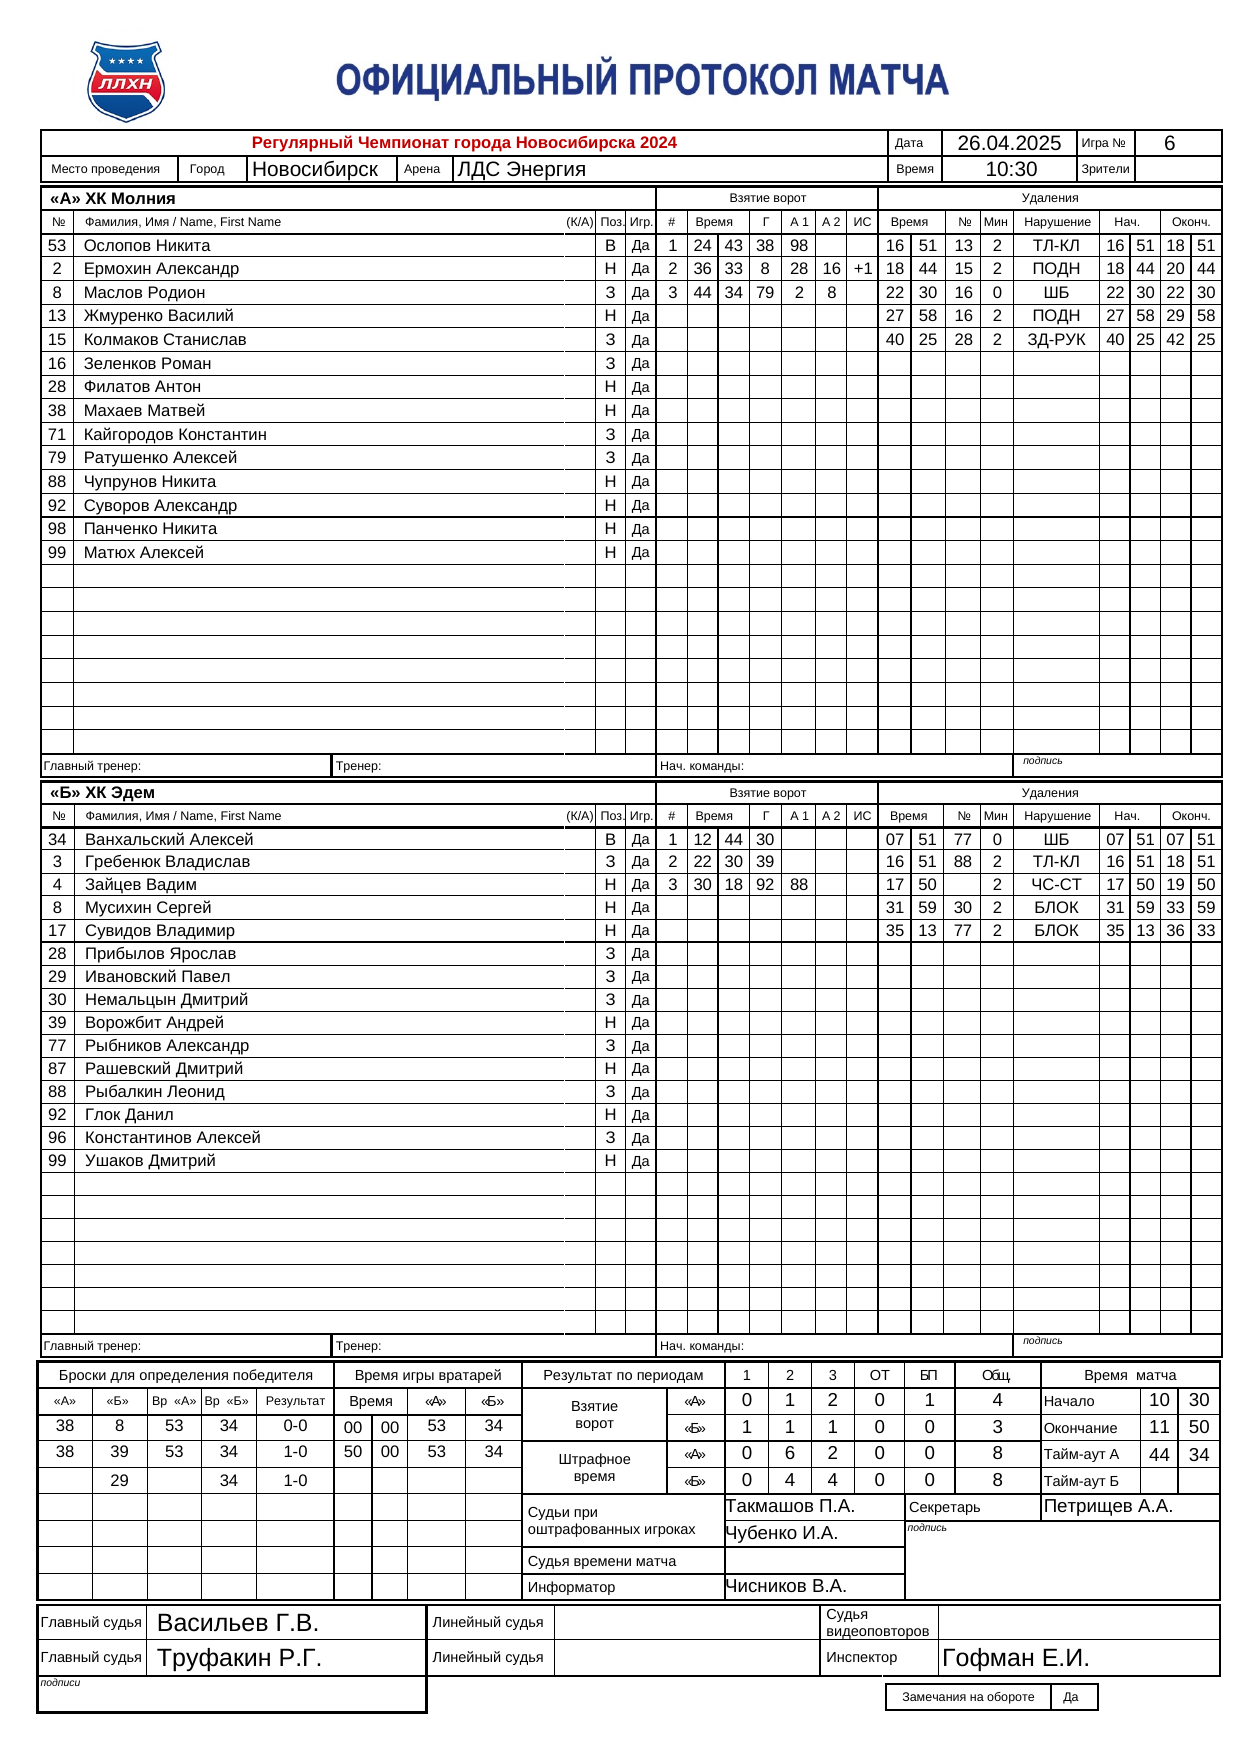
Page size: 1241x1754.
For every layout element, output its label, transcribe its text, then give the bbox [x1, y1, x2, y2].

table_cell [750, 943, 781, 964]
table_cell [912, 376, 945, 398]
table_cell 33 [1192, 920, 1221, 941]
table_cell 1 [812, 1415, 854, 1440]
table_cell 51 [912, 829, 943, 849]
table_cell [782, 305, 815, 327]
table_cell [750, 683, 781, 706]
table_cell 28 [782, 257, 815, 280]
table_cell [879, 494, 910, 516]
table_cell [74, 683, 564, 706]
table_cell [912, 943, 943, 964]
table_cell [1014, 494, 1099, 516]
table_cell [335, 1494, 371, 1520]
table_cell [750, 399, 781, 422]
table_cell Время [879, 805, 943, 826]
table_cell [688, 305, 717, 327]
table_cell 18 [879, 257, 910, 280]
table_cell [847, 1219, 877, 1241]
table_cell [657, 612, 687, 634]
table_cell [565, 874, 595, 895]
table_cell [1161, 446, 1190, 469]
table_cell [912, 612, 945, 634]
table_cell 2 [981, 874, 1013, 895]
table_cell Н [596, 257, 625, 280]
table_cell [981, 1150, 1013, 1172]
table_cell 53 [42, 235, 73, 256]
table_cell [847, 1081, 877, 1103]
table_cell [565, 1311, 595, 1333]
table_cell Нач. команды: [657, 755, 1012, 776]
table_cell [428, 1677, 882, 1711]
table_cell Оконч. [1161, 211, 1221, 233]
table_cell [565, 352, 595, 374]
table_cell Рыбников Александр [75, 1035, 564, 1057]
table_cell 79 [750, 281, 781, 303]
table_cell [1161, 1173, 1190, 1195]
table_cell [750, 966, 781, 987]
table_cell [1131, 423, 1160, 445]
table_cell [565, 588, 595, 611]
table_cell [1131, 1265, 1160, 1287]
table_cell [42, 707, 73, 729]
table_cell 30 [1179, 1389, 1219, 1413]
table_cell [879, 612, 910, 634]
table_cell 71 [42, 423, 73, 445]
table_cell Да [626, 850, 655, 872]
table_cell [750, 588, 781, 611]
table_cell Н [596, 305, 625, 327]
table_cell [750, 1173, 781, 1195]
table_cell [816, 305, 846, 327]
table_cell Н [596, 1150, 625, 1172]
table_header Регулярный Чемпионат города Новосибирска 2024 [42, 131, 887, 155]
table_cell [879, 1058, 910, 1079]
table_cell [719, 1265, 749, 1287]
table_cell Мин [981, 805, 1013, 826]
table_cell Да [626, 257, 655, 280]
table_cell [1192, 1311, 1221, 1333]
table_cell [1131, 1058, 1160, 1079]
table_cell [816, 565, 846, 587]
table_cell # [657, 211, 687, 233]
table_cell Время [688, 805, 749, 826]
table_cell [657, 1035, 687, 1057]
table_cell [912, 989, 943, 1011]
table_cell [1161, 1150, 1190, 1172]
table_cell [719, 1150, 749, 1172]
table_cell [782, 1150, 815, 1172]
table_cell Да [626, 1081, 655, 1103]
table_header БП [905, 1363, 954, 1387]
table_cell 4 [42, 874, 74, 895]
table_cell [1192, 636, 1221, 658]
table_cell [912, 423, 945, 445]
table_cell ЛДС Энергия [454, 157, 887, 181]
table_cell 30 [719, 850, 749, 872]
table_cell [847, 896, 877, 918]
table_cell Да [626, 423, 655, 445]
table_cell Мин [981, 211, 1013, 233]
table_cell [782, 423, 815, 445]
table_cell [1131, 1311, 1160, 1333]
table_cell [719, 470, 749, 493]
table_cell 36 [688, 257, 717, 280]
table_cell [42, 1311, 74, 1333]
table_cell [719, 896, 749, 918]
table_cell [1192, 1242, 1221, 1264]
table_cell [657, 1242, 687, 1264]
table_cell Константинов Алексей [75, 1127, 564, 1149]
table_cell Н [596, 1012, 625, 1033]
table_cell [39, 1521, 92, 1546]
table_cell [565, 1058, 595, 1079]
table_cell [596, 1219, 625, 1241]
table_cell [626, 1219, 655, 1241]
table_cell [1100, 352, 1129, 374]
table_cell Рашевский Дмитрий [75, 1058, 564, 1079]
table_cell 88 [42, 470, 73, 493]
table_cell [847, 683, 877, 706]
table_cell [565, 328, 595, 351]
table_cell Главный судья [39, 1606, 146, 1639]
table_cell [816, 1196, 846, 1218]
table_cell [719, 1242, 749, 1264]
table_cell [596, 683, 625, 706]
table_cell Н [596, 896, 625, 918]
table_cell [1131, 1219, 1160, 1241]
table_cell [565, 612, 595, 634]
table_cell [782, 541, 815, 564]
table_cell З [596, 446, 625, 469]
table_cell [626, 1196, 655, 1218]
table_cell [946, 352, 980, 374]
table_cell [657, 305, 687, 327]
table_cell [565, 1196, 595, 1218]
table_cell [816, 1288, 846, 1310]
table_cell Жмуренко Василий [74, 305, 564, 327]
table_cell [565, 281, 595, 303]
table_cell Чупрунов Никита [74, 470, 564, 493]
table_cell [782, 850, 815, 872]
table_cell [688, 1219, 717, 1241]
table_cell [981, 730, 1013, 753]
table_cell [1131, 707, 1160, 729]
table_cell [1014, 1012, 1099, 1033]
table_cell [847, 470, 877, 493]
table_cell [565, 235, 595, 256]
table_cell Чисников В.А. [726, 1575, 904, 1599]
table_cell [912, 1173, 943, 1195]
table_cell [719, 565, 749, 587]
table_cell [981, 1012, 1013, 1033]
table_cell [688, 1150, 717, 1172]
table_cell [1014, 1104, 1099, 1126]
table_cell Н [596, 518, 625, 540]
table_cell [750, 1242, 781, 1264]
table_cell [1014, 1242, 1099, 1264]
table_cell [688, 1104, 717, 1126]
table_cell [946, 423, 980, 445]
table_cell «Б» [93, 1389, 147, 1413]
table_cell [719, 1104, 749, 1126]
table_cell [879, 1173, 910, 1195]
table_cell [981, 1219, 1013, 1241]
table_cell А 2 [816, 805, 846, 826]
table_cell 40 [1100, 328, 1129, 351]
table_cell 39 [750, 850, 781, 872]
table_cell Да [626, 920, 655, 941]
table_cell [847, 1035, 877, 1057]
table_cell [719, 659, 749, 682]
table_cell [202, 1574, 256, 1599]
table_cell [782, 446, 815, 469]
table_cell А 2 [816, 211, 846, 233]
table_cell [782, 966, 815, 987]
table_cell [719, 305, 749, 327]
table_cell ИС [847, 211, 877, 233]
table_cell 22 [879, 281, 910, 303]
table_cell 42 [1161, 328, 1190, 351]
table_cell [373, 1521, 407, 1546]
table_cell [782, 565, 815, 587]
table_cell 2 [657, 850, 687, 872]
table_cell [944, 1035, 980, 1057]
table_cell [816, 730, 846, 753]
table_cell [912, 1242, 943, 1264]
table_cell [879, 541, 910, 564]
table_cell [657, 1173, 687, 1195]
table_cell 77 [944, 829, 980, 849]
table_cell [688, 1173, 717, 1195]
table_cell [944, 1219, 980, 1241]
table_cell [1131, 1196, 1160, 1218]
table_header Да [1052, 1685, 1097, 1709]
table_cell [879, 730, 910, 753]
table_cell 07 [1161, 829, 1190, 849]
table_cell [912, 1012, 943, 1033]
table_cell [944, 1012, 980, 1033]
table_cell З [596, 1127, 625, 1149]
table_cell [42, 659, 73, 682]
table_cell 07 [1100, 829, 1129, 849]
table_cell 34 [42, 829, 74, 849]
table_cell [1161, 352, 1190, 374]
table_cell 8 [42, 896, 74, 918]
table_cell [657, 966, 687, 987]
table_cell ШБ [1014, 829, 1099, 849]
table_cell [466, 1574, 521, 1599]
table_cell [657, 707, 687, 729]
table_cell [750, 920, 781, 941]
table_cell [1100, 1196, 1129, 1218]
table_cell [148, 1574, 201, 1599]
table_cell 16 [1100, 235, 1129, 256]
table_cell [1161, 1265, 1190, 1287]
table_cell [946, 659, 980, 682]
table_cell 44 [1192, 257, 1221, 280]
table_cell [1100, 1219, 1129, 1241]
table_cell [944, 874, 980, 895]
table_cell 4 [769, 1468, 811, 1493]
table_cell Филатов Антон [74, 376, 564, 398]
table_cell [1131, 588, 1160, 611]
table_cell З [596, 1035, 625, 1057]
table_cell Зайцев Вадим [75, 874, 564, 895]
table_cell Взятие ворот [523, 1389, 666, 1440]
table_cell [912, 659, 945, 682]
table_cell [202, 1494, 256, 1520]
table_cell 16 [946, 305, 980, 327]
table_cell [596, 588, 625, 611]
table_cell Да [626, 235, 655, 256]
table_cell [750, 470, 781, 493]
table_cell 4 [812, 1468, 854, 1493]
table_cell [847, 1242, 877, 1264]
table_cell [1161, 470, 1190, 493]
table_cell Время [335, 1389, 407, 1413]
table_cell [1192, 1150, 1221, 1172]
table_cell 0 [855, 1442, 904, 1467]
table_cell [879, 470, 910, 493]
table_cell № [944, 805, 980, 826]
table_cell [847, 1265, 877, 1287]
table_cell [1131, 399, 1160, 422]
table_cell [782, 1104, 815, 1126]
table_cell [912, 636, 945, 658]
table_cell [1100, 1104, 1129, 1126]
table_cell [408, 1521, 465, 1546]
table_cell 53 [148, 1416, 201, 1440]
table_cell [1192, 1035, 1221, 1057]
table_cell Сувидов Владимир [75, 920, 564, 941]
table_cell ЗД-РУК [1014, 328, 1099, 351]
table_cell [1131, 376, 1160, 398]
table_cell [1131, 683, 1160, 706]
table_cell [750, 707, 781, 729]
table_cell [816, 896, 846, 918]
table_cell 50 [912, 874, 943, 895]
table_cell [782, 1196, 815, 1218]
table_cell [657, 565, 687, 587]
table_cell [782, 518, 815, 540]
table_cell Да [626, 989, 655, 1011]
table_cell ПОДН [1014, 257, 1099, 280]
table_cell [688, 494, 717, 516]
table_cell [981, 518, 1013, 540]
table_cell [75, 1196, 564, 1218]
table_cell [688, 565, 717, 587]
table_cell Да [626, 1035, 655, 1057]
table_cell [466, 1494, 521, 1520]
table_cell Да [626, 376, 655, 398]
table_cell [42, 588, 73, 611]
table_cell 2 [782, 281, 815, 303]
table_cell [912, 1311, 943, 1333]
table_cell З [596, 989, 625, 1011]
table_cell [912, 1104, 943, 1126]
table_cell [466, 1468, 521, 1493]
table_cell [555, 1606, 819, 1639]
table_cell [1100, 730, 1129, 753]
table_cell [1100, 541, 1129, 564]
table_header Время матча [1042, 1363, 1219, 1387]
table_cell Арена [398, 157, 452, 181]
table_cell [565, 659, 595, 682]
table_cell [1131, 730, 1160, 753]
table_cell [912, 1081, 943, 1103]
table_cell [688, 683, 717, 706]
table_cell [1014, 446, 1099, 469]
table_cell [782, 1265, 815, 1287]
table_cell [93, 1574, 147, 1599]
table_cell [1014, 1196, 1099, 1218]
table_cell [847, 1196, 877, 1218]
table_cell Нарушение [1014, 805, 1099, 826]
table_cell [626, 1242, 655, 1264]
table_cell 8 [42, 281, 73, 303]
table_cell [688, 423, 717, 445]
table_cell Ворожбит Андрей [75, 1012, 564, 1033]
table_cell [657, 920, 687, 941]
table_cell Да [626, 943, 655, 964]
table_cell 18 [1161, 235, 1190, 256]
table_cell Суворов Александр [74, 494, 564, 516]
table_cell Линейный судья [428, 1606, 554, 1639]
table_cell Новосибирск [248, 157, 396, 181]
table_cell [912, 588, 945, 611]
table_cell З [596, 943, 625, 964]
table_cell [657, 352, 687, 374]
table_cell [944, 966, 980, 987]
table_cell 77 [944, 920, 980, 941]
table_cell подпись [1014, 755, 1221, 776]
table_cell [719, 989, 749, 1011]
table_cell [981, 565, 1013, 587]
table_cell [944, 1127, 980, 1149]
table_cell 24 [688, 235, 717, 256]
table_cell 88 [944, 850, 980, 872]
table_cell [981, 966, 1013, 987]
table_cell [816, 636, 846, 658]
table_cell [1179, 1468, 1219, 1493]
table_cell [939, 1606, 1219, 1639]
table_cell [657, 376, 687, 398]
table_cell Да [626, 518, 655, 540]
table_cell [879, 399, 910, 422]
table_cell 25 [1131, 328, 1160, 351]
table_cell Прибылов Ярослав [75, 943, 564, 964]
table_cell [719, 730, 749, 753]
table_cell 38 [750, 235, 781, 256]
table_cell Инспектор [821, 1640, 938, 1675]
table_cell [981, 1081, 1013, 1103]
table_cell [719, 1219, 749, 1241]
table_cell [750, 730, 781, 753]
table_cell Да [626, 541, 655, 564]
table_cell [879, 423, 910, 445]
table_cell [257, 1574, 333, 1599]
table_cell [944, 989, 980, 1011]
table_cell [816, 352, 846, 374]
table_cell Да [626, 874, 655, 895]
table_cell [1131, 659, 1160, 682]
table_cell [657, 1104, 687, 1126]
table_header Общ. [956, 1363, 1040, 1387]
table_cell 43 [719, 235, 749, 256]
table_cell [1192, 352, 1221, 374]
table_cell [596, 707, 625, 729]
table_cell 30 [688, 874, 717, 895]
table_cell [816, 494, 846, 516]
table_cell 15 [42, 328, 73, 351]
table_cell [782, 612, 815, 634]
table_cell [750, 446, 781, 469]
table_cell [626, 1311, 655, 1333]
table_cell 0 [905, 1442, 954, 1467]
table_cell [42, 1196, 74, 1218]
table_cell Город [179, 157, 246, 181]
table_cell [657, 730, 687, 753]
table_cell [688, 1012, 717, 1033]
table_cell [42, 1265, 74, 1287]
table_cell [944, 1311, 980, 1333]
table_cell Время [889, 157, 941, 181]
table_cell [879, 989, 910, 1011]
table_cell [1161, 1196, 1190, 1218]
table_cell Судья времени матча [523, 1548, 724, 1573]
table_cell [75, 1288, 564, 1310]
table_cell [1014, 1058, 1099, 1079]
table_cell [981, 636, 1013, 658]
table_cell [750, 1311, 781, 1333]
table_cell [750, 1265, 781, 1287]
table_cell № [42, 805, 74, 826]
table_cell [1131, 470, 1160, 493]
table_cell [596, 1288, 625, 1310]
table_cell Тренер: [333, 755, 655, 776]
table_cell 51 [1192, 235, 1221, 256]
table_cell [946, 446, 980, 469]
table_cell [1192, 470, 1221, 493]
table_cell [1161, 1127, 1190, 1149]
table_header Взятие ворот [657, 188, 877, 209]
table_cell 8 [816, 281, 846, 303]
table_cell [981, 494, 1013, 516]
table_cell [719, 1035, 749, 1057]
table_cell 51 [1131, 235, 1160, 256]
table_cell [1014, 966, 1099, 987]
table_cell [912, 446, 945, 469]
table_cell [1141, 1468, 1177, 1493]
table_cell [74, 659, 564, 682]
table_cell 50 [1131, 874, 1160, 895]
table_cell [657, 541, 687, 564]
table_cell [626, 1173, 655, 1195]
table_cell 50 [335, 1441, 371, 1467]
table_cell [944, 1104, 980, 1126]
table_cell 3 [657, 874, 687, 895]
table_cell [688, 636, 717, 658]
table_cell [847, 636, 877, 658]
table_cell [782, 1288, 815, 1310]
table_cell 35 [1100, 920, 1129, 941]
table_cell 39 [93, 1441, 147, 1467]
table_cell 30 [1192, 281, 1221, 303]
table_cell [1131, 966, 1160, 987]
table_cell [42, 1219, 74, 1241]
table_cell [847, 1311, 877, 1333]
table_cell 34 [202, 1468, 256, 1493]
table_cell Да [626, 352, 655, 374]
table_cell Кайгородов Константин [74, 423, 564, 445]
table_cell [688, 966, 717, 987]
table_cell [335, 1574, 371, 1599]
table_cell 18 [719, 874, 749, 895]
table_cell 88 [42, 1081, 74, 1103]
table_cell З [596, 850, 625, 872]
table_cell [626, 730, 655, 753]
table_cell Н [596, 920, 625, 941]
table_cell [1192, 1012, 1221, 1033]
table_cell [1161, 1012, 1190, 1033]
table_cell [1014, 1173, 1099, 1195]
table_cell 29 [93, 1468, 147, 1493]
table_cell 2 [981, 305, 1013, 327]
table_cell [626, 659, 655, 682]
table_cell [202, 1547, 256, 1573]
table_cell [719, 1127, 749, 1149]
table_cell [1100, 707, 1129, 729]
table_cell 28 [42, 943, 74, 964]
table_cell [981, 1104, 1013, 1126]
table_cell [816, 989, 846, 1011]
table_cell [847, 850, 877, 872]
table_cell [981, 541, 1013, 564]
table_cell [1131, 518, 1160, 540]
table_cell [1192, 683, 1221, 706]
table_cell 38 [39, 1416, 92, 1440]
table_cell [816, 588, 846, 611]
table_cell [912, 494, 945, 516]
table_cell «Б » [466, 1389, 521, 1413]
table_cell [555, 1640, 819, 1675]
table_cell [816, 399, 846, 422]
table_cell Нарушение [1014, 211, 1099, 233]
table_cell 0 [855, 1389, 904, 1413]
table_cell 58 [1131, 305, 1160, 327]
table_cell [719, 707, 749, 729]
table_cell [1131, 636, 1160, 658]
table_cell [1161, 636, 1190, 658]
table_cell [1192, 1081, 1221, 1103]
table_cell 1 [657, 829, 687, 849]
table_header Дата [889, 131, 941, 155]
table_cell Нач. [1100, 805, 1160, 826]
table_cell [719, 683, 749, 706]
table_cell 00 [335, 1416, 371, 1440]
table_cell [981, 943, 1013, 964]
table_cell 29 [42, 966, 74, 987]
table_cell Главный судья [39, 1640, 146, 1675]
table_cell [816, 1081, 846, 1103]
table_cell 58 [1192, 305, 1221, 327]
table_cell [565, 1219, 595, 1241]
table_cell 88 [782, 874, 815, 895]
table_cell [879, 1104, 910, 1126]
table_cell # [657, 805, 687, 826]
table_cell [688, 1311, 717, 1333]
table_cell [719, 1288, 749, 1310]
table_cell БЛОК [1014, 920, 1099, 941]
table_cell [1100, 966, 1129, 987]
table_cell [688, 943, 717, 964]
table_header 1 [726, 1363, 768, 1387]
table_cell [879, 1265, 910, 1287]
table_cell 8 [93, 1416, 147, 1440]
table_cell [1192, 943, 1221, 964]
table_cell [847, 352, 877, 374]
table_cell [1131, 943, 1160, 964]
table_cell [719, 1196, 749, 1218]
table_header Удаления [879, 783, 1221, 803]
table_cell 92 [750, 874, 781, 895]
table_cell [719, 494, 749, 516]
table_cell [1100, 1265, 1129, 1287]
table_cell [657, 446, 687, 469]
table_cell [912, 707, 945, 729]
table_cell [688, 1288, 717, 1310]
table_cell [565, 636, 595, 658]
table_cell [1014, 352, 1099, 374]
table_cell [944, 1242, 980, 1264]
table_cell 1 [769, 1389, 811, 1413]
table_cell [74, 636, 564, 658]
table_cell 25 [912, 328, 945, 351]
table_cell [912, 966, 943, 987]
table_cell Такмашов П.А. [726, 1495, 904, 1520]
table_cell [719, 612, 749, 634]
table_cell [75, 1311, 564, 1333]
table_cell [1161, 707, 1190, 729]
table_cell [816, 829, 846, 849]
table_cell [565, 920, 595, 941]
table_cell 27 [879, 305, 910, 327]
table_cell [688, 446, 717, 469]
table_cell [657, 1058, 687, 1079]
table_cell [565, 565, 595, 587]
table_cell Да [626, 1012, 655, 1033]
table_cell [688, 470, 717, 493]
table_cell Да [626, 966, 655, 987]
table_cell [782, 470, 815, 493]
table_cell [1014, 1081, 1099, 1103]
table_cell [39, 1468, 92, 1493]
table_cell [946, 518, 980, 540]
table_cell [816, 376, 846, 398]
table_cell [879, 1311, 910, 1333]
table_cell [42, 636, 73, 658]
table_cell [912, 1150, 943, 1172]
table_cell [1192, 1288, 1221, 1310]
table_cell [782, 376, 815, 398]
table_cell 07 [879, 829, 910, 849]
table_cell [750, 494, 781, 516]
table_cell 29 [1161, 305, 1190, 327]
table_cell [719, 328, 749, 351]
table_cell 34 [1179, 1441, 1219, 1467]
table_cell [1014, 943, 1099, 964]
table_cell [782, 1311, 815, 1333]
table_cell [1131, 352, 1160, 374]
table_cell [688, 707, 717, 729]
table_cell [782, 707, 815, 729]
table_cell [39, 1494, 92, 1520]
table_cell [657, 423, 687, 445]
table_cell [596, 612, 625, 634]
table_cell [750, 659, 781, 682]
table_cell «А» [668, 1442, 724, 1467]
table_cell [1100, 683, 1129, 706]
table_cell [657, 989, 687, 1011]
table_cell [750, 352, 781, 374]
table_cell 22 [1100, 281, 1129, 303]
table_cell 16 [879, 850, 910, 872]
table_cell Штрафное время [523, 1442, 666, 1493]
table_cell 12 [688, 829, 717, 849]
table_cell [883, 1677, 1220, 1681]
table_cell [1192, 1265, 1221, 1287]
table_cell № [946, 211, 980, 233]
table_cell [626, 636, 655, 658]
table_cell [782, 588, 815, 611]
table_cell 25 [1192, 328, 1221, 351]
table_cell Труфакин Р.Г. [147, 1640, 425, 1675]
table_cell «А» [668, 1389, 724, 1413]
table_cell [847, 874, 877, 895]
table_cell [1014, 683, 1099, 706]
table_cell 00 [373, 1416, 407, 1440]
table_cell [257, 1494, 333, 1520]
table_cell [847, 399, 877, 422]
table_cell [1131, 494, 1160, 516]
table_cell 16 [816, 257, 846, 280]
table_cell [750, 896, 781, 918]
table_cell [688, 659, 717, 682]
table_cell [657, 1311, 687, 1333]
table_cell [657, 470, 687, 493]
table_cell [1192, 730, 1221, 753]
table_cell Н [596, 470, 625, 493]
table_cell Васильев Г.В. [147, 1606, 425, 1639]
table_cell В [596, 829, 625, 849]
table_cell 2 [981, 328, 1013, 351]
table_cell [782, 1058, 815, 1079]
table_cell [946, 730, 980, 753]
table_cell Да [626, 399, 655, 422]
table_cell Информатор [523, 1575, 724, 1599]
table_cell [944, 1173, 980, 1195]
table_cell 1-0 [257, 1441, 333, 1467]
table_cell [1161, 659, 1190, 682]
table_cell [1100, 1012, 1129, 1033]
table_cell [1014, 1219, 1099, 1241]
table_cell 30 [750, 829, 781, 849]
table_cell [657, 1012, 687, 1033]
table_cell [1100, 588, 1129, 611]
table_cell [847, 943, 877, 964]
table_cell [565, 966, 595, 987]
table_cell [335, 1468, 371, 1493]
table_cell [1100, 446, 1129, 469]
table_cell 51 [1131, 850, 1160, 872]
table_cell Время [688, 211, 749, 233]
table_cell [1161, 399, 1190, 422]
table_cell [847, 235, 877, 256]
table_cell [816, 659, 846, 682]
table_cell [847, 565, 877, 587]
table_cell [1161, 376, 1190, 398]
table_cell [879, 446, 910, 469]
table_cell [565, 730, 595, 753]
table_cell 0 [905, 1415, 954, 1440]
table_cell [1100, 565, 1129, 587]
table_cell [782, 1173, 815, 1195]
table_cell 34 [466, 1441, 521, 1467]
table_cell [1014, 1127, 1099, 1149]
table_cell [1014, 1311, 1099, 1333]
table_cell 15 [946, 257, 980, 280]
table_cell [1131, 1127, 1160, 1149]
table_cell [719, 636, 749, 658]
table_cell [782, 328, 815, 351]
table_cell [879, 1288, 910, 1310]
table_cell [688, 989, 717, 1011]
table_cell [1014, 1150, 1099, 1172]
table_cell [596, 659, 625, 682]
table_cell [1014, 989, 1099, 1011]
table_cell [782, 1012, 815, 1033]
table_cell [750, 1196, 781, 1218]
table_cell [1131, 1242, 1160, 1264]
table_cell Зрители [1078, 157, 1134, 181]
table_cell 87 [42, 1058, 74, 1079]
table_cell [981, 588, 1013, 611]
table_cell [1014, 423, 1099, 445]
table_cell 31 [879, 896, 910, 918]
table_cell [782, 943, 815, 964]
table_cell [847, 829, 877, 849]
table_cell [1161, 1311, 1190, 1333]
table_cell [257, 1547, 333, 1573]
table_cell [1100, 399, 1129, 422]
table_cell [1161, 1058, 1190, 1079]
table_cell [565, 707, 595, 729]
table_cell [1100, 518, 1129, 540]
table_cell 50 [1192, 874, 1221, 895]
table_cell 51 [1192, 850, 1221, 872]
table_cell 2 [812, 1442, 854, 1467]
table_cell [750, 1288, 781, 1310]
table_cell ШБ [1014, 281, 1099, 303]
table_header Игра № [1078, 131, 1134, 155]
table_cell Мусихин Сергей [75, 896, 564, 918]
table_cell «Б» [668, 1468, 724, 1493]
table_cell [148, 1521, 201, 1546]
table_cell [782, 494, 815, 516]
table_cell Линейный судья [428, 1640, 554, 1675]
table_cell 2 [981, 850, 1013, 872]
table_cell 11 [1141, 1415, 1177, 1440]
table_cell 44 [1141, 1441, 1177, 1467]
table_cell [596, 730, 625, 753]
table_cell [373, 1547, 407, 1573]
table_cell [981, 659, 1013, 682]
table_cell [1131, 989, 1160, 1011]
table_cell [148, 1547, 201, 1573]
table_cell [946, 376, 980, 398]
table_cell [944, 943, 980, 964]
table_cell Место проведения [42, 157, 177, 181]
table_cell Время [879, 211, 945, 233]
table_cell [879, 1012, 910, 1033]
table_cell 13 [1131, 920, 1160, 941]
table_cell [912, 1035, 943, 1057]
table_cell 8 [750, 257, 781, 280]
table_cell [1131, 1035, 1160, 1057]
table_cell [782, 1127, 815, 1149]
table_cell Маслов Родион [74, 281, 564, 303]
table_cell [879, 1035, 910, 1057]
table_cell [688, 1265, 717, 1287]
table_cell [565, 683, 595, 706]
table_cell 33 [1161, 896, 1190, 918]
table_cell Оконч. [1161, 805, 1221, 826]
table_cell [946, 612, 980, 634]
table_cell [719, 966, 749, 987]
table_header 6 [1136, 131, 1221, 155]
table_cell [1014, 541, 1099, 564]
table_cell [847, 588, 877, 611]
table_cell [688, 920, 717, 941]
table_cell 1 [726, 1415, 768, 1440]
table_cell [879, 588, 910, 611]
table_cell 16 [946, 281, 980, 303]
table_header Броски для определения победителя [39, 1363, 333, 1387]
table_cell [335, 1521, 371, 1546]
table_cell [1014, 588, 1099, 611]
table_cell (К/А) [565, 805, 595, 826]
table_cell [335, 1547, 371, 1573]
table_cell [74, 707, 564, 729]
table_cell «Б» [668, 1415, 724, 1440]
table_cell [1014, 518, 1099, 540]
table_cell 19 [1161, 874, 1190, 895]
table_cell [1131, 1081, 1160, 1103]
table_cell [1014, 565, 1099, 587]
table_cell 1 [657, 235, 687, 256]
table_cell [565, 257, 595, 280]
table_cell [946, 636, 980, 658]
table_cell [946, 683, 980, 706]
table_cell [946, 707, 980, 729]
table_cell З [596, 281, 625, 303]
table_cell 39 [42, 1012, 74, 1033]
table_cell Да [626, 470, 655, 493]
table_cell З [596, 352, 625, 374]
table_cell [879, 518, 910, 540]
table_cell подписи [39, 1677, 425, 1711]
table_cell 2 [657, 257, 687, 280]
table_cell [565, 989, 595, 1011]
table_cell [39, 1574, 92, 1599]
table_cell [944, 1288, 980, 1310]
table_cell Главный тренер: [42, 1335, 330, 1356]
table_cell [75, 1265, 564, 1287]
table_cell [688, 541, 717, 564]
table_cell [657, 1196, 687, 1218]
table_cell [1161, 943, 1190, 964]
table_cell [946, 565, 980, 587]
table_cell [373, 1468, 407, 1493]
table_cell [879, 707, 910, 729]
table_cell [408, 1468, 465, 1493]
table_cell 92 [42, 1104, 74, 1126]
table_cell Вр «Б» [202, 1389, 256, 1413]
table_cell [1131, 1104, 1160, 1126]
table_cell [1192, 1196, 1221, 1218]
table_cell 30 [42, 989, 74, 1011]
table_cell 0 [726, 1468, 768, 1493]
table_cell 51 [912, 235, 945, 256]
table_cell «А» [408, 1389, 465, 1413]
table_cell 17 [42, 920, 74, 941]
table_cell [626, 707, 655, 729]
table_cell [847, 1104, 877, 1126]
table_cell [981, 707, 1013, 729]
table_cell [1100, 636, 1129, 658]
table_cell [688, 1196, 717, 1218]
table_cell [1192, 1219, 1221, 1241]
table_header Удаления [879, 188, 1221, 209]
table_cell 13 [42, 305, 73, 327]
table_cell 40 [879, 328, 910, 351]
table_cell [912, 730, 945, 753]
table_cell [847, 1173, 877, 1195]
table_cell 35 [879, 920, 910, 941]
table_cell 2 [981, 896, 1013, 918]
table_cell [1100, 612, 1129, 634]
table_cell Немальцын Дмитрий [75, 989, 564, 1011]
table_cell Окончание [1042, 1415, 1140, 1440]
table_cell [1192, 612, 1221, 634]
table_cell [847, 446, 877, 469]
table_cell 18 [1100, 257, 1129, 280]
table_cell [688, 588, 717, 611]
table_cell [750, 328, 781, 351]
table_cell [657, 943, 687, 964]
table_cell [74, 730, 564, 753]
table_cell [657, 494, 687, 516]
table_cell 17 [879, 874, 910, 895]
table_cell [1161, 1035, 1190, 1057]
table_cell [688, 612, 717, 634]
table_cell [847, 376, 877, 398]
table_cell Поз. [596, 211, 625, 233]
table_cell [816, 470, 846, 493]
table_cell 27 [1100, 305, 1129, 327]
table_cell [782, 1219, 815, 1241]
table_cell 2 [42, 257, 73, 280]
table_cell [1161, 1104, 1190, 1126]
table_cell 38 [39, 1441, 92, 1467]
table_cell [946, 494, 980, 516]
table_cell [816, 235, 846, 256]
table_cell [42, 1242, 74, 1264]
table_cell [688, 1127, 717, 1149]
table_cell [1100, 1081, 1129, 1103]
table_cell Ратушенко Алексей [74, 446, 564, 469]
table_cell 3 [42, 850, 74, 872]
table_cell [1014, 730, 1099, 753]
table_header «А» ХК Молния [42, 188, 655, 209]
table_cell [847, 1150, 877, 1172]
table_cell [981, 683, 1013, 706]
table_cell [657, 1288, 687, 1310]
table_cell [1161, 423, 1190, 445]
table_cell 53 [408, 1416, 465, 1440]
table_cell [1131, 1288, 1160, 1310]
table_cell [719, 352, 749, 374]
table_cell [981, 1311, 1013, 1333]
table_cell [782, 920, 815, 941]
table_cell [1192, 707, 1221, 729]
table_cell [565, 1127, 595, 1149]
table_cell А 1 [782, 805, 815, 826]
table_cell [688, 518, 717, 540]
table_cell Панченко Никита [74, 518, 564, 540]
table_cell Колмаков Станислав [74, 328, 564, 351]
table_cell [750, 1219, 781, 1241]
table_cell [42, 1173, 74, 1195]
table_cell [750, 423, 781, 445]
table_cell [816, 1104, 846, 1126]
table_cell 00 [373, 1441, 407, 1467]
table_cell [565, 470, 595, 493]
table_cell [879, 1219, 910, 1241]
table_cell [912, 1288, 943, 1310]
table_cell [257, 1521, 333, 1546]
table_cell [946, 399, 980, 422]
table_cell Зеленков Роман [74, 352, 564, 374]
table_cell [1192, 565, 1221, 587]
table_cell ТЛ-КЛ [1014, 235, 1099, 256]
table_cell [657, 1127, 687, 1149]
table_cell [750, 1127, 781, 1149]
table_cell [1161, 1288, 1190, 1310]
table_cell [726, 1548, 904, 1573]
table_cell [750, 1035, 781, 1057]
table_cell [879, 565, 910, 587]
table_cell (К/А) [565, 211, 595, 233]
table_cell [1014, 612, 1099, 634]
table_cell [879, 352, 910, 374]
table_cell 16 [879, 235, 910, 256]
table_cell 59 [1192, 896, 1221, 918]
table_cell [847, 730, 877, 753]
table_cell [879, 1081, 910, 1103]
table_cell [93, 1521, 147, 1546]
table_cell Н [596, 1104, 625, 1126]
table_cell [816, 943, 846, 964]
table_cell [847, 1058, 877, 1079]
table_cell [847, 707, 877, 729]
table_header 2 [769, 1363, 811, 1387]
table_cell [1100, 943, 1129, 964]
table_cell [750, 376, 781, 398]
table_cell 20 [1161, 257, 1190, 280]
table_cell [816, 1058, 846, 1079]
table_cell [657, 659, 687, 682]
table_cell Поз. [596, 805, 625, 826]
table_cell Да [626, 1104, 655, 1126]
table_cell Рыбалкин Леонид [75, 1081, 564, 1103]
table_cell Н [596, 376, 625, 398]
table_cell 1 [905, 1389, 954, 1413]
table_cell [1100, 989, 1129, 1011]
table_cell [750, 612, 781, 634]
table_cell [946, 470, 980, 493]
table_cell Да [626, 1150, 655, 1172]
table_cell 59 [1131, 896, 1160, 918]
table_cell [688, 1058, 717, 1079]
table_cell 38 [42, 399, 73, 422]
table_cell [719, 399, 749, 422]
table_cell [1131, 1173, 1160, 1195]
table_cell [1131, 612, 1160, 634]
table_cell [847, 281, 877, 303]
table_cell [847, 612, 877, 634]
table_cell [912, 565, 945, 587]
table_cell [782, 352, 815, 374]
table_cell [816, 446, 846, 469]
table_cell [816, 707, 846, 729]
table_cell [42, 683, 73, 706]
table_cell [816, 541, 846, 564]
table_cell Чубенко И.А. [726, 1521, 904, 1546]
table_cell [565, 518, 595, 540]
table_cell [847, 518, 877, 540]
table_cell 22 [688, 850, 717, 872]
table_cell 36 [1161, 920, 1190, 941]
table_cell Фамилия, Имя / Name, First Name [74, 211, 565, 233]
table_cell 98 [42, 518, 73, 540]
table_cell [75, 1219, 564, 1241]
table_cell Да [626, 305, 655, 327]
table_cell [816, 1265, 846, 1287]
table_cell [466, 1521, 521, 1546]
table_cell Результат [257, 1389, 333, 1413]
table_cell [750, 541, 781, 564]
table_cell [816, 612, 846, 634]
table_cell [1014, 399, 1099, 422]
table_cell [912, 518, 945, 540]
table_cell 34 [202, 1416, 256, 1440]
table_cell [1192, 1173, 1221, 1195]
table_cell [912, 470, 945, 493]
table_cell [981, 423, 1013, 445]
table_cell Ивановский Павел [75, 966, 564, 987]
table_cell 8 [956, 1468, 1040, 1493]
table_cell 0 [981, 281, 1013, 303]
table_cell 0 [855, 1468, 904, 1493]
table_cell [74, 588, 564, 611]
table_cell [879, 1196, 910, 1218]
table_cell З [596, 328, 625, 351]
table_cell [847, 659, 877, 682]
table_cell [816, 1173, 846, 1195]
table_cell [1161, 565, 1190, 587]
table_cell [688, 1035, 717, 1057]
table_cell 10 [1141, 1389, 1177, 1413]
table_cell [1100, 659, 1129, 682]
table_cell [1161, 541, 1190, 564]
table_cell [657, 328, 687, 351]
table_cell 0-0 [257, 1416, 333, 1440]
table_cell [565, 850, 595, 872]
table_header Замечания на обороте [887, 1685, 1050, 1709]
table_cell [688, 1242, 717, 1264]
table_cell [847, 305, 877, 327]
table_cell подпись [906, 1522, 1219, 1599]
table_cell Тайм-аут Б [1042, 1468, 1140, 1493]
table_cell Да [626, 281, 655, 303]
table_cell [719, 518, 749, 540]
table_cell 28 [946, 328, 980, 351]
table_cell 53 [408, 1441, 465, 1467]
table_cell 99 [42, 1150, 74, 1172]
table_cell Да [626, 896, 655, 918]
table_cell [657, 518, 687, 540]
table_cell [847, 541, 877, 564]
table_cell [912, 1265, 943, 1287]
table_cell [981, 612, 1013, 634]
table_cell 34 [202, 1441, 256, 1467]
table_cell [912, 1058, 943, 1079]
table_cell [1100, 1150, 1129, 1172]
table_cell [1014, 707, 1099, 729]
table_cell 0 [981, 829, 1013, 849]
table_cell 2 [812, 1389, 854, 1413]
table_cell Петрищев А.А. [1042, 1495, 1219, 1520]
table_cell [1192, 1127, 1221, 1149]
table_cell [750, 1150, 781, 1172]
table_cell [74, 612, 564, 634]
table_cell 44 [719, 829, 749, 849]
table_cell [782, 399, 815, 422]
table_cell [847, 1012, 877, 1033]
table_cell 2 [981, 920, 1013, 941]
table_cell [74, 565, 564, 587]
table_cell [750, 1012, 781, 1033]
table_cell [782, 829, 815, 849]
table_cell 0 [726, 1442, 768, 1467]
table_cell [879, 1150, 910, 1172]
table_cell 28 [42, 376, 73, 398]
table_cell [879, 1242, 910, 1264]
table_cell [782, 1035, 815, 1057]
table_cell [816, 518, 846, 540]
table_cell [565, 423, 595, 445]
table_cell [879, 636, 910, 658]
table_cell [596, 1311, 625, 1333]
table_cell З [596, 966, 625, 987]
table_cell 13 [946, 235, 980, 256]
table_cell [1161, 989, 1190, 1011]
table_cell 51 [1131, 829, 1160, 849]
table_cell [202, 1521, 256, 1546]
table_cell 4 [956, 1389, 1040, 1413]
table_cell [565, 399, 595, 422]
table_cell [565, 1012, 595, 1033]
table_cell [782, 989, 815, 1011]
table_cell [816, 1311, 846, 1333]
table_cell [1100, 470, 1129, 493]
table_cell [42, 612, 73, 634]
table_cell Главный тренер: [42, 755, 330, 776]
table_cell [816, 1242, 846, 1264]
table_cell [944, 1150, 980, 1172]
table_cell [1192, 399, 1221, 422]
table_cell [816, 920, 846, 941]
table_cell [912, 683, 945, 706]
table_cell Игр. [626, 805, 655, 826]
table_cell [408, 1494, 465, 1520]
table_cell [39, 1547, 92, 1573]
table_cell Да [626, 446, 655, 469]
table_cell 30 [944, 896, 980, 918]
table_cell [657, 683, 687, 706]
table_cell [981, 1265, 1013, 1287]
table_cell [565, 896, 595, 918]
table_cell [466, 1547, 521, 1573]
table_cell [1161, 518, 1190, 540]
table_cell [565, 1173, 595, 1195]
table_cell [981, 1196, 1013, 1218]
table_header Время игры вратарей [335, 1363, 521, 1387]
table_cell [912, 541, 945, 564]
table_cell [657, 1219, 687, 1241]
table_cell [373, 1574, 407, 1599]
table_cell [719, 943, 749, 964]
table_cell 79 [42, 446, 73, 469]
table_cell [981, 1127, 1013, 1149]
table_cell [626, 565, 655, 587]
table_cell 0 [726, 1389, 768, 1413]
table_cell [719, 1173, 749, 1195]
table_cell [879, 943, 910, 964]
table_header Результат по периодам [523, 1363, 724, 1387]
table_cell А 1 [782, 211, 815, 233]
table_cell [148, 1494, 201, 1520]
table_cell [816, 423, 846, 445]
table_header Взятие ворот [657, 783, 877, 803]
table_cell Ослопов Никита [74, 235, 564, 256]
table_cell [981, 1288, 1013, 1310]
table_cell [1014, 1035, 1099, 1057]
table_cell 1-0 [257, 1468, 333, 1493]
table_cell «А» [39, 1389, 92, 1413]
table_cell [1192, 423, 1221, 445]
table_cell [816, 1150, 846, 1172]
table_cell [93, 1494, 147, 1520]
table_cell 18 [1161, 850, 1190, 872]
table_cell 3 [956, 1415, 1040, 1440]
table_cell Да [626, 829, 655, 849]
table_cell [626, 1288, 655, 1310]
table_cell Секретарь [906, 1495, 1040, 1520]
table_cell 1 [769, 1415, 811, 1440]
table_cell [688, 1081, 717, 1103]
table_cell З [596, 423, 625, 445]
table_header ОТ [855, 1363, 904, 1387]
table_cell [1131, 446, 1160, 469]
table_cell Н [596, 494, 625, 516]
table_cell Глок Данил [75, 1104, 564, 1126]
table_cell [626, 683, 655, 706]
table_cell [750, 1058, 781, 1079]
table_cell [816, 874, 846, 895]
table_cell ЧС-СТ [1014, 874, 1099, 895]
table_cell Н [596, 1058, 625, 1079]
table_cell [719, 588, 749, 611]
table_cell [981, 1173, 1013, 1195]
table_cell [1100, 1311, 1129, 1333]
table_cell [816, 1219, 846, 1241]
table_cell [981, 376, 1013, 398]
table_cell [782, 636, 815, 658]
table_cell Нач. команды: [657, 1335, 1012, 1356]
table_cell [782, 1242, 815, 1264]
table_cell [1192, 659, 1221, 682]
table_cell [93, 1547, 147, 1573]
table_cell [847, 1127, 877, 1149]
table_cell [1161, 1219, 1190, 1241]
table_cell [626, 588, 655, 611]
table_cell 59 [912, 896, 943, 918]
table_cell [944, 1265, 980, 1287]
table_cell [565, 446, 595, 469]
table_cell 31 [1100, 896, 1129, 918]
table_cell Да [626, 1127, 655, 1149]
table_header 3 [812, 1363, 854, 1387]
table_cell [879, 683, 910, 706]
table_cell [1192, 518, 1221, 540]
table_cell [981, 446, 1013, 469]
table_cell [816, 1035, 846, 1057]
table_cell [847, 989, 877, 1011]
table_cell [1100, 1035, 1129, 1057]
table_cell [719, 376, 749, 398]
table_cell [1192, 376, 1221, 398]
table_cell Махаев Матвей [74, 399, 564, 422]
table_cell [1100, 1242, 1129, 1264]
table_cell [1131, 565, 1160, 587]
table_cell [847, 920, 877, 941]
table_cell [1014, 470, 1099, 493]
table_cell [1100, 423, 1129, 445]
table_cell [1131, 1012, 1160, 1033]
table_cell [42, 565, 73, 587]
table_cell [719, 1311, 749, 1333]
table_cell [981, 352, 1013, 374]
table_cell БЛОК [1014, 896, 1099, 918]
table_cell Тренер: [333, 1335, 655, 1356]
table_cell [148, 1468, 201, 1493]
table_cell [847, 966, 877, 987]
table_cell 99 [42, 541, 73, 564]
table_cell [596, 1242, 625, 1264]
table_cell [1192, 1104, 1221, 1126]
table_cell [75, 1242, 564, 1264]
table_cell [750, 1104, 781, 1126]
table_cell № [42, 211, 73, 233]
table_cell [750, 305, 781, 327]
table_cell [816, 1012, 846, 1033]
table_cell [1161, 494, 1190, 516]
table_cell [944, 1081, 980, 1103]
table_cell Н [596, 874, 625, 895]
table_cell Да [626, 328, 655, 351]
table_cell [719, 920, 749, 941]
table_cell [912, 1127, 943, 1149]
table_cell Судья видеоповторов [821, 1606, 938, 1639]
table_cell 34 [466, 1416, 521, 1440]
table_cell [565, 1265, 595, 1287]
table_cell Фамилия, Имя / Name, First Name [75, 805, 565, 826]
table_cell [981, 1035, 1013, 1057]
table_cell [750, 1081, 781, 1103]
table_cell [626, 1265, 655, 1287]
table_cell [1161, 966, 1190, 987]
table_cell [946, 541, 980, 564]
table_cell [565, 1288, 595, 1310]
table_cell Судьи при оштрафованных игроках [523, 1495, 724, 1546]
table_cell Игр. [626, 211, 655, 233]
table_cell [847, 328, 877, 351]
table_cell Гофман Е.И. [939, 1640, 1219, 1675]
table_cell [912, 352, 945, 374]
table_cell [1014, 636, 1099, 658]
table_header «Б» ХК Эдем [42, 783, 655, 803]
table_cell [1161, 1242, 1190, 1264]
table_header 26.04.2025 [943, 131, 1076, 155]
table_cell [719, 541, 749, 564]
table_cell [1099, 1682, 1220, 1711]
table_cell 3 [657, 281, 687, 303]
table_cell [816, 850, 846, 872]
table_cell [719, 423, 749, 445]
table_cell [565, 1104, 595, 1126]
table_cell [1192, 588, 1221, 611]
table_cell [688, 328, 717, 351]
table_cell [657, 636, 687, 658]
table_cell [657, 896, 687, 918]
table_cell 16 [42, 352, 73, 374]
table_cell [1192, 989, 1221, 1011]
table_cell Г [750, 211, 781, 233]
table_cell 44 [912, 257, 945, 280]
table_cell [1192, 446, 1221, 469]
table_cell [565, 494, 595, 516]
table_cell 53 [148, 1441, 201, 1467]
table_cell Вр «А» [148, 1389, 201, 1413]
table_cell [782, 730, 815, 753]
table_cell [750, 636, 781, 658]
table_cell ПОДН [1014, 305, 1099, 327]
table_cell [719, 1081, 749, 1103]
table_cell [565, 1242, 595, 1264]
table_cell Н [596, 541, 625, 564]
table_cell 30 [912, 281, 945, 303]
table_cell [782, 683, 815, 706]
table_cell [1014, 1288, 1099, 1310]
table_cell [816, 966, 846, 987]
table_cell 44 [688, 281, 717, 303]
table_cell [688, 730, 717, 753]
table_cell [1192, 966, 1221, 987]
table_cell [1192, 494, 1221, 516]
table_cell [1192, 1058, 1221, 1079]
table_cell [373, 1494, 407, 1520]
table_cell [565, 829, 595, 849]
table_cell [565, 1035, 595, 1057]
table_cell [981, 989, 1013, 1011]
table_cell [657, 399, 687, 422]
table_cell Матюх Алексей [74, 541, 564, 564]
table_cell [565, 305, 595, 327]
table_cell 50 [1179, 1415, 1219, 1440]
table_cell [981, 470, 1013, 493]
table_cell [750, 565, 781, 587]
table_cell 51 [912, 850, 943, 872]
table_cell [1161, 683, 1190, 706]
table_cell [1100, 1058, 1129, 1079]
table_cell [1100, 1127, 1129, 1149]
table_cell [981, 399, 1013, 422]
table_cell 58 [912, 305, 945, 327]
table_cell 10:30 [943, 157, 1076, 181]
table_cell Начало [1042, 1389, 1140, 1413]
table_cell подпись [1014, 1335, 1221, 1356]
table_cell [750, 518, 781, 540]
table_cell [782, 1081, 815, 1103]
table_cell [879, 1127, 910, 1149]
table_cell [1100, 494, 1129, 516]
table_cell +1 [847, 257, 877, 280]
table_cell [816, 683, 846, 706]
table_cell [596, 565, 625, 587]
table_cell 17 [1100, 874, 1129, 895]
table_cell [688, 399, 717, 422]
table_cell [626, 612, 655, 634]
table_cell [565, 1081, 595, 1103]
table_cell [1100, 1173, 1129, 1195]
table_cell [1131, 541, 1160, 564]
table_cell [596, 1265, 625, 1287]
table_cell [879, 659, 910, 682]
table_cell [565, 1150, 595, 1172]
table_cell [847, 494, 877, 516]
table_cell [657, 1150, 687, 1172]
table_cell 16 [1100, 850, 1129, 872]
table_cell [912, 1219, 943, 1241]
table_cell 34 [719, 281, 749, 303]
table_cell [1161, 612, 1190, 634]
table_cell [657, 1081, 687, 1103]
table_cell [719, 1058, 749, 1079]
table_cell ИС [847, 805, 877, 826]
table_cell [981, 1242, 1013, 1264]
table_cell [688, 376, 717, 398]
table_cell [981, 1058, 1013, 1079]
table_cell [1131, 1150, 1160, 1172]
table_cell 2 [981, 235, 1013, 256]
table_cell [657, 588, 687, 611]
table_cell Ушаков Дмитрий [75, 1150, 564, 1172]
table_cell Тайм-аут А [1042, 1441, 1140, 1467]
table_cell 33 [719, 257, 749, 280]
table_cell [1014, 659, 1099, 682]
table_cell Ермохин Александр [74, 257, 564, 280]
table_cell Г [750, 805, 781, 826]
table_cell [688, 352, 717, 374]
table_cell [688, 896, 717, 918]
table_cell 44 [1131, 257, 1160, 280]
table_cell [596, 1173, 625, 1195]
table_cell [782, 659, 815, 682]
table_cell [657, 1265, 687, 1287]
table_cell [42, 1288, 74, 1310]
table_cell Да [626, 1058, 655, 1079]
table_cell [944, 1058, 980, 1079]
table_cell [408, 1574, 465, 1599]
table_cell 22 [1161, 281, 1190, 303]
table_cell 77 [42, 1035, 74, 1057]
table_cell Нач. [1100, 211, 1160, 233]
table_cell 51 [1192, 829, 1221, 849]
table_cell [782, 896, 815, 918]
table_cell Н [596, 399, 625, 422]
table_cell [847, 1288, 877, 1310]
table_cell 30 [1131, 281, 1160, 303]
table_cell [408, 1547, 465, 1573]
table_cell [1100, 376, 1129, 398]
table_cell [912, 1196, 943, 1218]
table_cell 0 [905, 1468, 954, 1493]
table_cell [42, 730, 73, 753]
table_cell [1014, 1265, 1099, 1287]
table_cell В [596, 235, 625, 256]
table_cell [847, 423, 877, 445]
table_cell [1100, 1288, 1129, 1310]
table_cell Гребенюк Владислав [75, 850, 564, 872]
table_cell [1192, 541, 1221, 564]
table_cell 96 [42, 1127, 74, 1149]
table_cell ТЛ-КЛ [1014, 850, 1099, 872]
table_cell [816, 1127, 846, 1149]
table_cell [596, 636, 625, 658]
table_cell [946, 588, 980, 611]
table_cell [1161, 588, 1190, 611]
table_cell 0 [855, 1415, 904, 1440]
table_cell [719, 446, 749, 469]
table_cell 8 [956, 1442, 1040, 1467]
table_cell Ванхальский Алексей [75, 829, 564, 849]
table_cell [816, 328, 846, 351]
table_cell 13 [912, 920, 943, 941]
table_cell [565, 541, 595, 564]
table_cell З [596, 1081, 625, 1103]
table_cell [1161, 1081, 1190, 1103]
table_cell [1161, 730, 1190, 753]
table_cell [565, 943, 595, 964]
table_cell 92 [42, 494, 73, 516]
table_cell [596, 1196, 625, 1218]
table_cell [912, 399, 945, 422]
table_cell [879, 966, 910, 987]
table_cell Да [626, 494, 655, 516]
table_cell 2 [981, 257, 1013, 280]
table_cell [1014, 376, 1099, 398]
table_cell 98 [782, 235, 815, 256]
table_cell 6 [769, 1442, 811, 1467]
table_cell [750, 989, 781, 1011]
picture [5, 28, 1179, 129]
table_cell [719, 1012, 749, 1033]
table_cell [75, 1173, 564, 1195]
table_cell [1136, 157, 1221, 181]
table_cell [879, 376, 910, 398]
table_cell [944, 1196, 980, 1218]
table_cell [565, 376, 595, 398]
